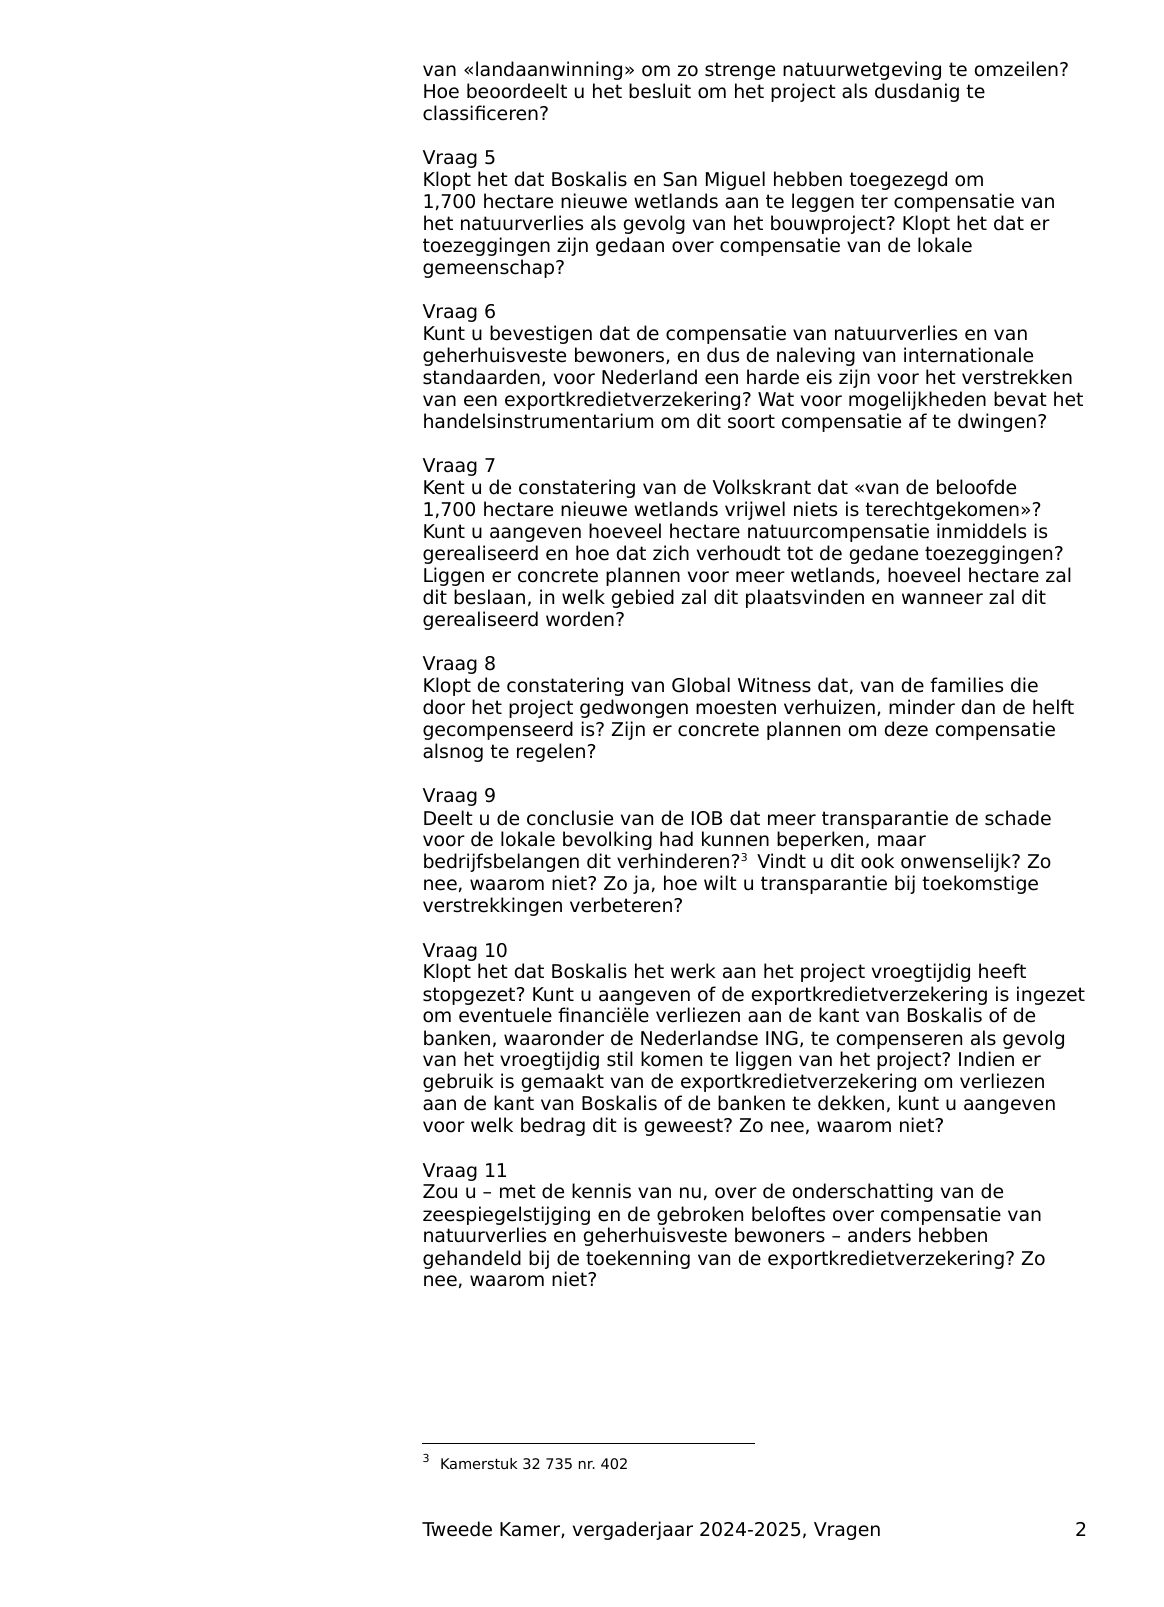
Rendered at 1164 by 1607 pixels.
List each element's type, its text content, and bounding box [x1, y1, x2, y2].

text Klopt het dat Boskalis en San Miguel hebben toegezegd om 1,700 hectare nieuwe wetlands aan te leggen ter compensatie van het natuurverlies als gevolg van het bouwproject? Klopt het dat er toezeggingen zijn gedaan over compensatie van de lokale gemeenschap? [422, 169, 1087, 279]
text Kent u de constatering van de Volkskrant dat «van de beloofde 1,700 hectare nieuwe wetlands vrijwel niets is terechtgekomen»? Kunt u aangeven hoeveel hectare natuurcompensatie inmiddels is gerealiseerd en hoe dat zich verhoudt tot de gedane toezeggingen? Liggen er concrete plannen voor meer wetlands, hoeveel hectare zal dit beslaan, in welk gebied zal dit plaatsvinden en wanneer zal dit gerealiseerd worden? [422, 477, 1087, 631]
text Vraag 9 [422, 785, 1087, 807]
text Kamerstuk 32 735 nr. 402 [422, 1452, 1087, 1474]
text Vraag 7 [422, 455, 1087, 477]
text Klopt het dat Boskalis het werk aan het project vroegtijdig heeft stopgezet? Kunt u aangeven of de exportkredietverzekering is ingezet om eventuele financiële verliezen aan de kant van Boskalis of de banken, waaronder de Nederlandse ING, te compenseren als gevolg van het vroegtijdig stil komen te liggen van het project? Indien er gebruik is gemaakt van de exportkredietverzekering om verliezen aan de kant van Boskalis of de banken te dekken, kunt u aangeven voor welk bedrag dit is geweest? Zo nee, waarom niet? [422, 961, 1087, 1137]
text Deelt u de conclusie van de IOB dat meer transparantie de schade voor de lokale bevolking had kunnen beperken, maar bedrijfsbelangen dit verhinderen? Vindt u dit ook onwenselijk? Zo nee, waarom niet? Zo ja, hoe wilt u transparantie bij toekomstige verstrekkingen verbeteren? [422, 807, 1087, 917]
text Klopt de constatering van Global Witness dat, van de families die door het project gedwongen moesten verhuizen, minder dan de helft gecompenseerd is? Zijn er concrete plannen om deze compensatie alsnog te regelen? [422, 675, 1087, 763]
text Vraag 11 [422, 1159, 1087, 1181]
text Zou u – met de kennis van nu, over de onderschatting van de zeespiegelstijging en de gebroken beloftes over compensatie van natuurverlies en geherhuisveste bewoners – anders hebben gehandeld bij de toekenning van de exportkredietverzekering? Zo nee, waarom niet? [422, 1181, 1087, 1291]
text Vraag 8 [422, 653, 1087, 675]
text Vraag 6 [422, 301, 1087, 323]
text Vraag 10 [422, 939, 1087, 961]
text Vraag 5 [422, 147, 1087, 169]
text van «landaanwinning» om zo strenge natuurwetgeving te omzeilen? Hoe beoordeelt u het besluit om het project als dusdanig te classificeren? [422, 59, 1087, 125]
text Kunt u bevestigen dat de compensatie van natuurverlies en van geherhuisveste bewoners, en dus de naleving van internationale standaarden, voor Nederland een harde eis zijn voor het verstrekken van een exportkredietverzekering? Wat voor mogelijkheden bevat het handelsinstrumentarium om dit soort compensatie af te dwingen? [422, 323, 1087, 433]
